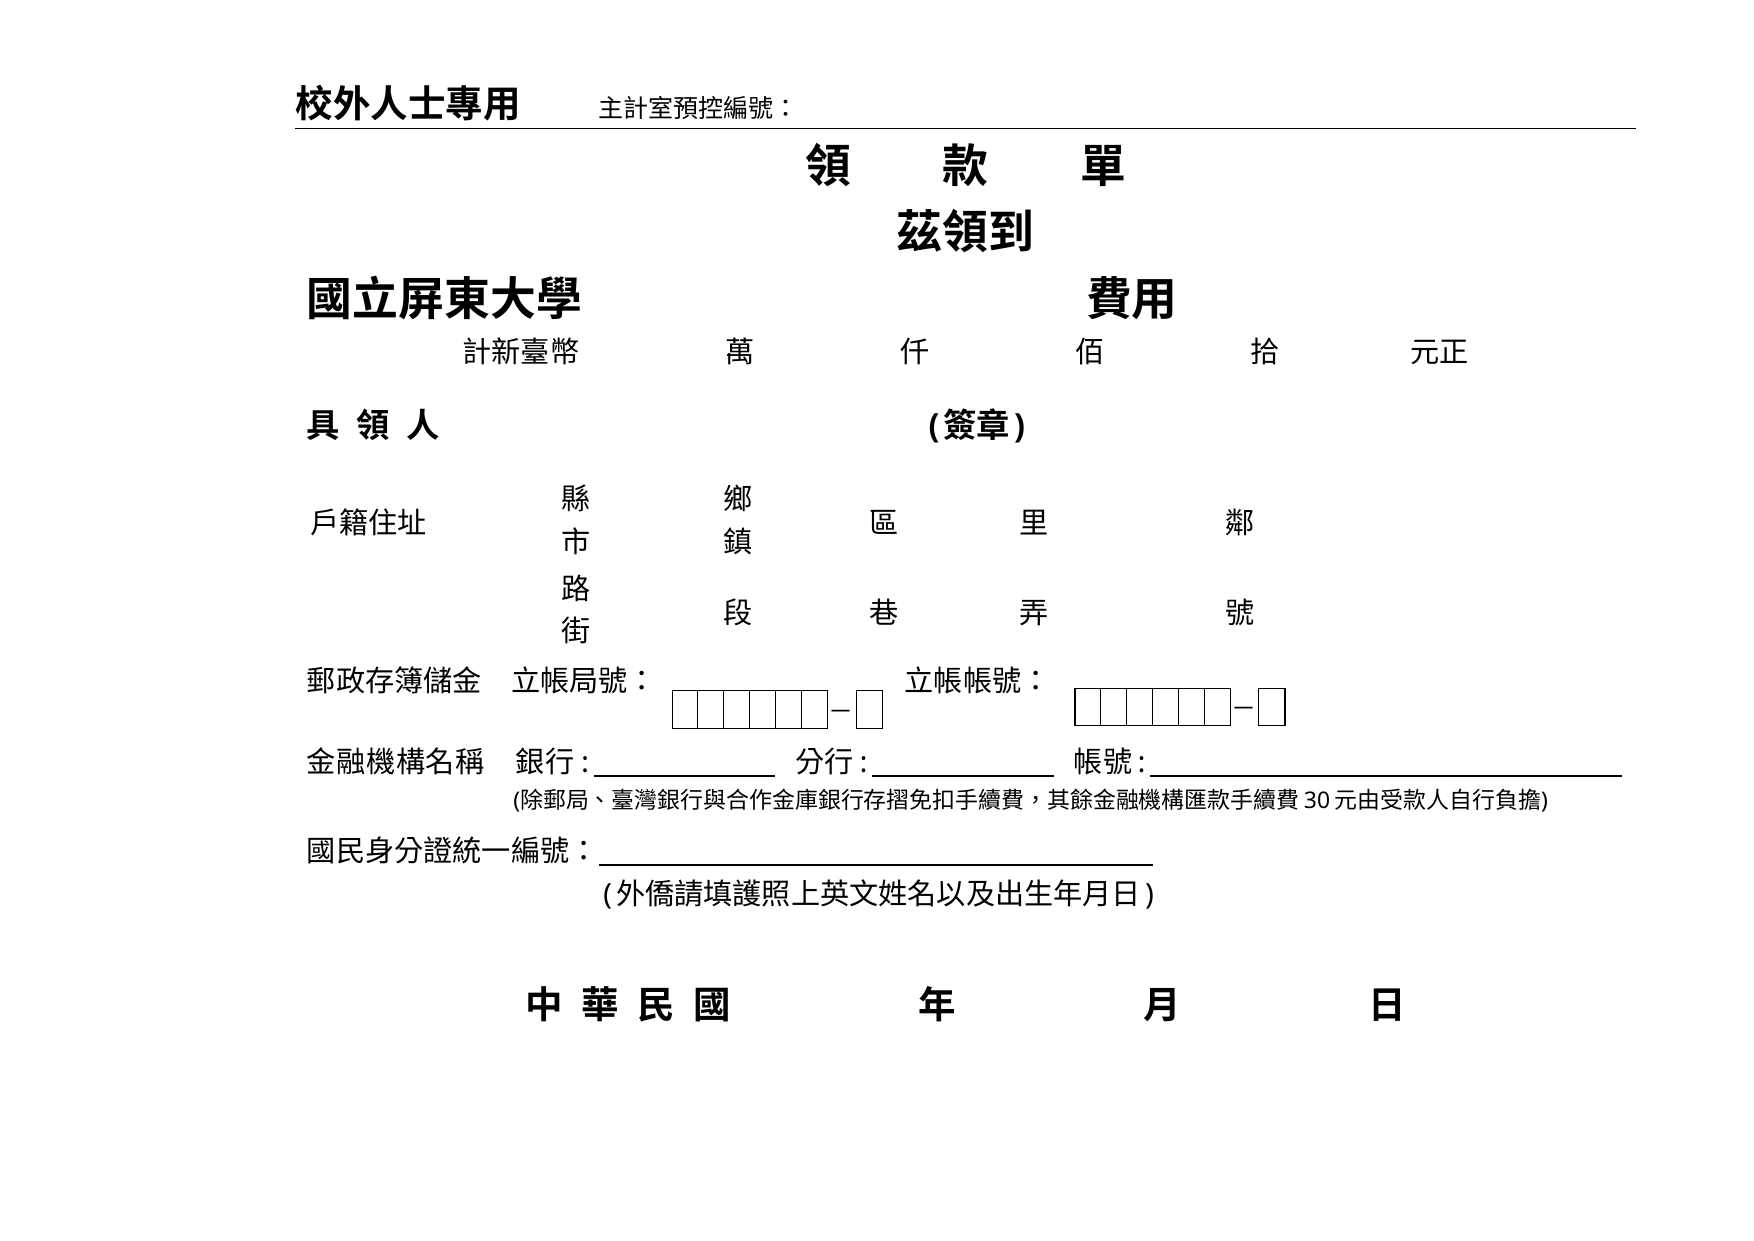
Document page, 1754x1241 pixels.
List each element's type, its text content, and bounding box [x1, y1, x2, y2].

table_cell 國立屏東大學 費用 [295, 262, 1636, 328]
table_cell 茲領到 [295, 196, 1636, 262]
table_cell 巷 [869, 566, 907, 657]
table_cell [1057, 476, 1169, 566]
table_cell 鄰 [1169, 476, 1636, 566]
table_header [857, 691, 882, 728]
table_cell 弄 [1019, 566, 1057, 657]
table_cell 國民身分證統一編號： (外僑請填護照上英文姓名以及出生年月日) [295, 815, 1636, 966]
table_cell [607, 476, 719, 566]
table_header [1076, 689, 1100, 725]
table_cell [654, 683, 892, 735]
table_cell 縣 市 [550, 476, 607, 566]
table_cell 郵政存簿儲金 立帳局號： 立帳帳號： 金融機構名稱 銀行: 分行: 帳號: (除郵局、臺灣銀行與合作金庫銀行存摺免扣手續費，其餘金融機構匯款手續費30元由受款人自行負擔) [295, 657, 1636, 815]
table_cell [1057, 566, 1169, 657]
table_cell [438, 476, 550, 566]
table_cell [757, 476, 869, 566]
table_header [802, 691, 827, 728]
table_cell 戶籍住址 [295, 476, 438, 566]
table_cell [757, 566, 869, 657]
table_cell 段 [719, 566, 757, 657]
table_header [776, 691, 801, 728]
table_header [1205, 689, 1230, 725]
table_header [1153, 689, 1178, 725]
table_header － [828, 690, 856, 728]
table_cell [295, 566, 438, 657]
table_cell 號 [1169, 566, 1636, 657]
table_cell 鄉 鎮 [719, 476, 757, 566]
table_header [673, 691, 697, 728]
table_header 領 款 單 [295, 129, 1636, 196]
table_header [724, 691, 749, 728]
table_header － [1231, 688, 1258, 725]
table_header [1259, 689, 1284, 725]
table_cell [907, 566, 1019, 657]
table_cell [438, 566, 550, 657]
table_header [1127, 689, 1152, 725]
table_cell 區 [869, 476, 907, 566]
table_cell 中 華 民 國 年 月 日 [295, 966, 1636, 1038]
table_header [1179, 689, 1204, 725]
table_header [1101, 689, 1126, 725]
table_header [698, 691, 723, 728]
table_header [750, 691, 775, 728]
table_cell [907, 476, 1019, 566]
table_cell 里 [1019, 476, 1057, 566]
table_cell 具 領 人 (簽章) [295, 371, 1636, 476]
table_cell [607, 566, 719, 657]
table_cell 路 街 [550, 566, 607, 657]
table_cell [1057, 680, 1294, 732]
text 校外人士專用 主計室預控編號： [295, 74, 1604, 128]
table_cell 計新臺幣 萬 仟 佰 拾 元正 [295, 328, 1636, 371]
